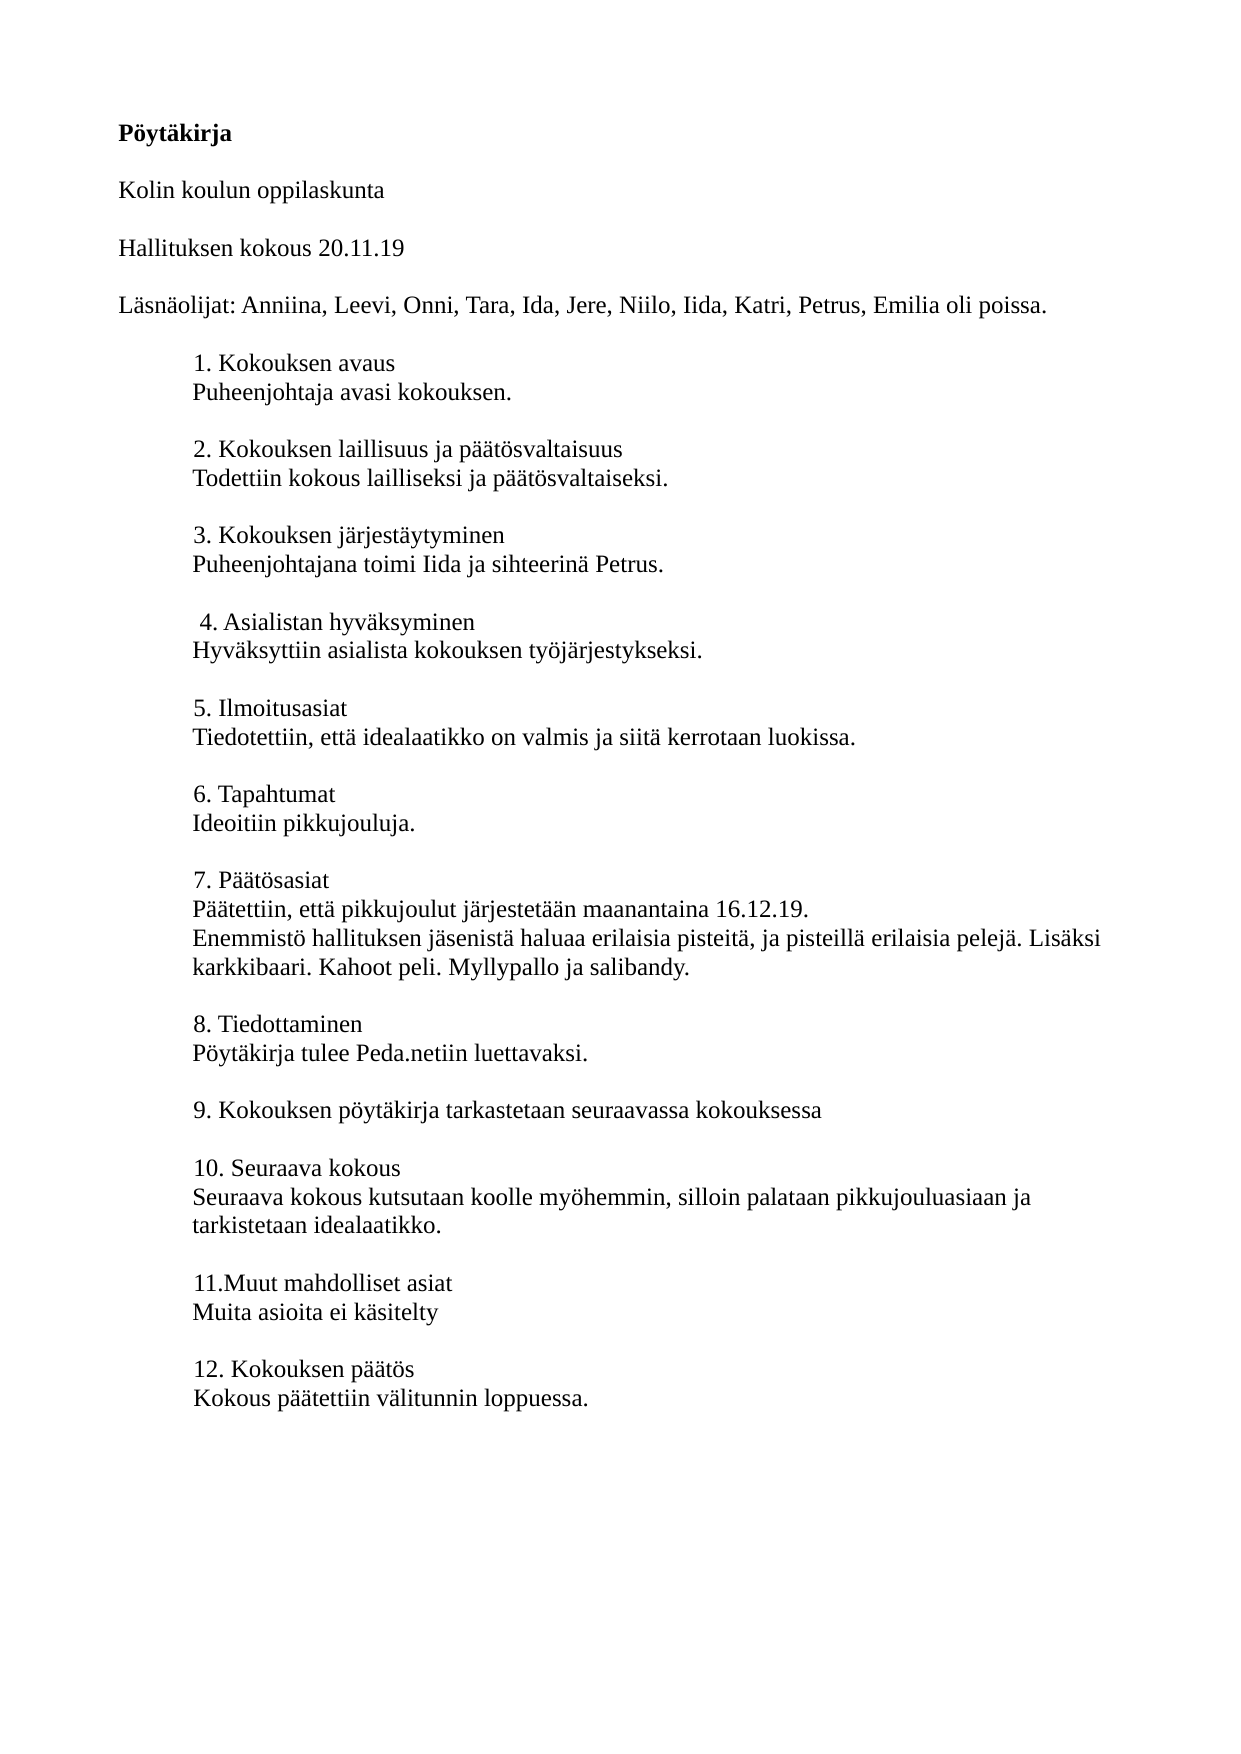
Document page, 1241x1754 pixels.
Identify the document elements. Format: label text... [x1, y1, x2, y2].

text Todettiin kokous lailliseksi ja päätösvaltaiseksi. [118, 463, 1122, 492]
text Hyväksyttiin asialista kokouksen työjärjestykseksi. [118, 636, 1122, 664]
text Hallituksen kokous 20.11.19 [118, 233, 1122, 262]
text Tiedotettiin, että idealaatikko on valmis ja siitä kerrotaan luokissa. [118, 722, 1122, 751]
text Muita asioita ei käsitelty [118, 1297, 1122, 1326]
text Pöytäkirja [118, 118, 1122, 147]
text Ideoitiin pikkujouluja. [118, 808, 1122, 837]
text Puheenjohtaja avasi kokouksen. [118, 377, 1122, 406]
text Pöytäkirja tulee Peda.netiin luettavaksi. [118, 1038, 1122, 1067]
text Päätettiin, että pikkujoulut järjestetään maanantaina 16.12.19. [118, 894, 1122, 923]
list 11.Muut mahdolliset asiat [156, 1268, 1122, 1297]
list 12. Kokouksen päätös [156, 1354, 1122, 1383]
text Puheenjohtajana toimi Iida ja sihteerinä Petrus. [118, 549, 1122, 578]
list 10. Seuraava kokous [156, 1153, 1122, 1182]
list 6. Tapahtumat [156, 779, 1122, 808]
list 7. Päätösasiat [156, 866, 1122, 894]
list 9. Kokouksen pöytäkirja tarkastetaan seuraavassa kokouksessa [156, 1096, 1122, 1124]
text Seuraava kokous kutsutaan koolle myöhemmin, silloin palataan pikkujouluasiaan ja tarkistetaan idealaatikko. [118, 1182, 1122, 1239]
text Läsnäolijat: Anniina, Leevi, Onni, Tara, Ida, Jere, Niilo, Iida, Katri, Petrus, Emilia oli poissa. [118, 291, 1122, 319]
list Kokous päätettiin välitunnin loppuessa. [156, 1383, 1122, 1412]
text Enemmistö hallituksen jäsenistä haluaa erilaisia pisteitä, ja pisteillä erilaisia pelejä. Lisäksi karkkibaari. Kahoot peli. Myllypallo ja salibandy. [118, 923, 1122, 981]
list 8. Tiedottaminen [156, 1009, 1122, 1038]
list 2. Kokouksen laillisuus ja päätösvaltaisuus [156, 434, 1122, 463]
list 1. Kokouksen avaus [156, 348, 1122, 377]
list 3. Kokouksen järjestäytyminen [156, 521, 1122, 549]
list 4. Asialistan hyväksyminen [162, 607, 1122, 636]
list 5. Ilmoitusasiat [156, 693, 1122, 722]
text Kolin koulun oppilaskunta [118, 176, 1122, 204]
